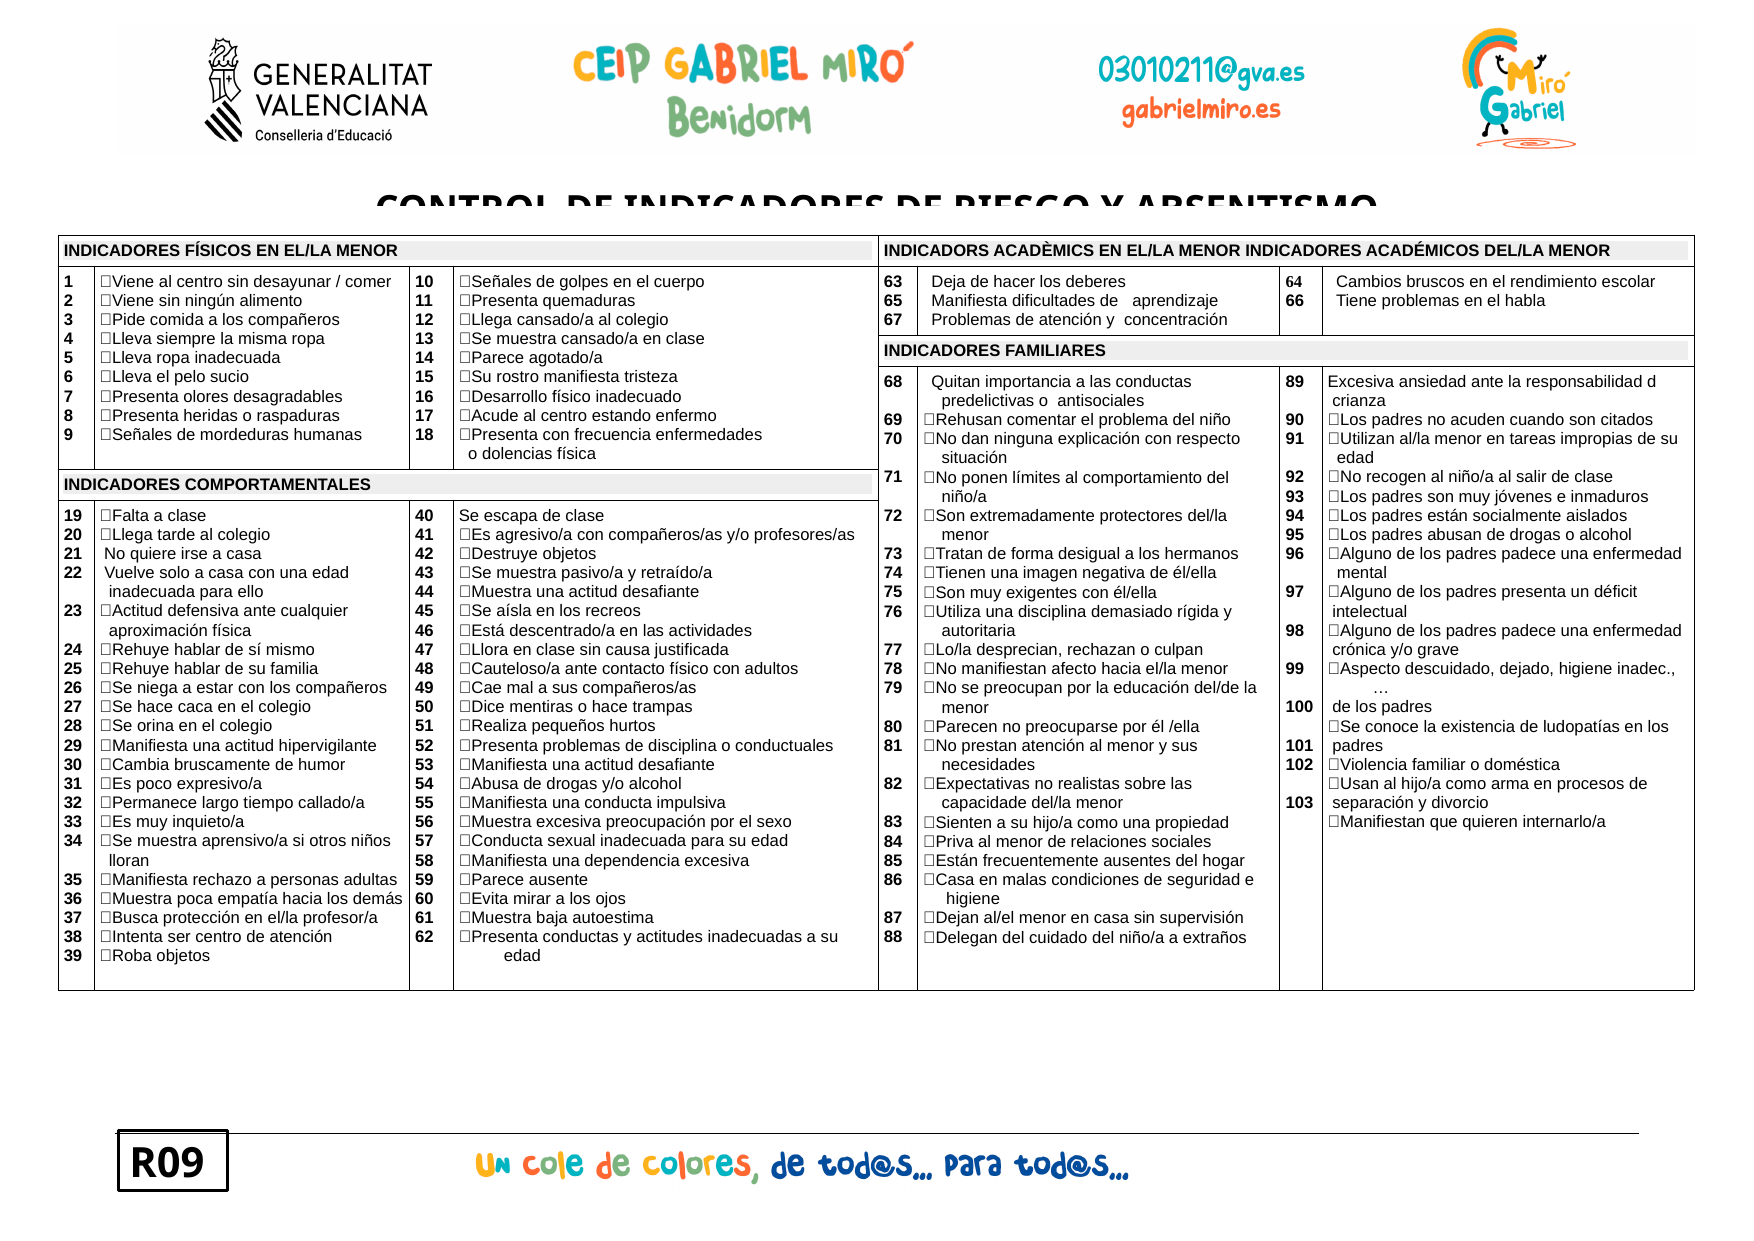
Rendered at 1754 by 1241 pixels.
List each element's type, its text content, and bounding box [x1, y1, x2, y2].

table_cell 68 69 70 71 72 73 74 75 76 77 78 79 80 81 82 83 84 85 86 87 88 [879, 367, 917, 990]
picture [118, 25, 1695, 155]
table_cell Deja de hacer los deberes Manifiesta dificultades de aprendizaje Problemas de atención y concentración [918, 267, 1279, 335]
table_cell 89 90 91 92 93 94 95 96 97 98 99 100 101 102 103 [1280, 367, 1322, 990]
picture [472, 1140, 1136, 1194]
table_cell 64 66 [1280, 267, 1322, 335]
table_header INDICADORS ACADÈMICS EN EL/LA MENOR INDICADORES ACADÉMICOS DEL/LA MENOR [879, 236, 1694, 266]
table_cell 1 2 3 4 5 6 7 8 9 [59, 267, 94, 469]
table_header INDICADORES FÍSICOS EN EL/LA MENOR [59, 236, 878, 266]
table_cell Quitan importancia a las conductas predelictivas o antisociales Rehusan comentar el problema del niño No dan ninguna explicación con respecto situación No ponen límites al comportamiento del niño/a Son extremadamente protectores del/la menor Tratan de forma desigual a los hermanos Tienen una imagen negativa de él/ella Son muy exigentes con él/ella Utiliza una disciplina demasiado rígida y autoritaria Lo/la desprecian, rechazan o culpan No manifiestan afecto hacia el/la menor No se preocupan por la educación del/de la menor Parecen no preocuparse por él /ella No prestan atención al menor y sus necesidades Expectativas no realistas sobre las capacidade del/la menor Sienten a su hijo/a como una propiedad Priva al menor de relaciones sociales Están frecuentemente ausentes del hogar Casa en malas condiciones de seguridad e higiene Dejan al/el menor en casa sin supervisión Delegan del cuidado del niño/a a extraños [918, 367, 1279, 990]
table_cell Viene al centro sin desayunar / comer Viene sin ningún alimento Pide comida a los compañeros Lleva siempre la misma ropa Lleva ropa inadecuada Lleva el pelo sucio Presenta olores desagradables Presenta heridas o raspaduras Señales de mordeduras humanas [95, 267, 409, 469]
table_cell 40 41 42 43 44 45 46 47 48 49 50 51 52 53 54 55 56 57 58 59 60 61 62 [410, 501, 453, 990]
table_cell 63 65 67 [879, 267, 917, 335]
table_cell Cambios bruscos en el rendimiento escolar Tiene problemas en el habla [1323, 267, 1694, 335]
table_cell Señales de golpes en el cuerpo Presenta quemaduras Llega cansado/a al colegio Se muestra cansado/a en clase Parece agotado/a Su rostro manifiesta tristeza Desarrollo físico inadecuado Acude al centro estando enfermo Presenta con frecuencia enfermedades o dolencias física [454, 267, 878, 469]
table_cell Falta a clase Llega tarde al colegio No quiere irse a casa Vuelve solo a casa con una edad inadecuada para ello Actitud defensiva ante cualquier aproximación física Rehuye hablar de sí mismo Rehuye hablar de su familia Se niega a estar con los compañeros Se hace caca en el colegio Se orina en el colegio Manifiesta una actitud hipervigilante Cambia bruscamente de humor Es poco expresivo/a Permanece largo tiempo callado/a Es muy inquieto/a Se muestra aprensivo/a si otros niños lloran Manifiesta rechazo a personas adultas Muestra poca empatía hacia los demás Busca protección en el/la profesor/a Intenta ser centro de atención Roba objetos [95, 501, 409, 990]
table_cell INDICADORES FAMILIARES [879, 336, 1694, 366]
table_cell 19 20 21 22 23 24 25 26 27 28 29 30 31 32 33 34 35 36 37 38 39 [59, 501, 94, 990]
table_cell Excesiva ansiedad ante la responsabilidad d crianza Los padres no acuden cuando son citados Utilizan al/la menor en tareas impropias de su edad No recogen al niño/a al salir de clase Los padres son muy jóvenes e inmaduros Los padres están socialmente aislados Los padres abusan de drogas o alcohol Alguno de los padres padece una enfermedad mental Alguno de los padres presenta un déficit intelectual Alguno de los padres padece una enfermedad crónica y/o grave Aspecto descuidado, dejado, higiene inadec.,… de los padres Se conoce la existencia de ludopatías en los padres Violencia familiar o doméstica Usan al hijo/a como arma en procesos de separación y divorcio Manifiestan que quieren internarlo/a [1323, 367, 1694, 990]
table_cell 10 11 12 13 14 15 16 17 18 [410, 267, 453, 469]
table_cell INDICADORES COMPORTAMENTALES [59, 470, 878, 499]
table_cell Se escapa de clase Es agresivo/a con compañeros/as y/o profesores/as Destruye objetos Se muestra pasivo/a y retraído/a Muestra una actitud desafiante Se aísla en los recreos Está descentrado/a en las actividades Llora en clase sin causa justificada Cauteloso/a ante contacto físico con adultos Cae mal a sus compañeros/as Dice mentiras o hace trampas Realiza pequeños hurtos Presenta problemas de disciplina o conductuales Manifiesta una actitud desafiante Abusa de drogas y/o alcohol Manifiesta una conducta impulsiva Muestra excesiva preocupación por el sexo Conducta sexual inadecuada para su edad Manifiesta una dependencia excesiva Parece ausente Evita mirar a los ojos Muestra baja autoestima Presenta conductas y actitudes inadecuadas a su edad [454, 501, 878, 990]
